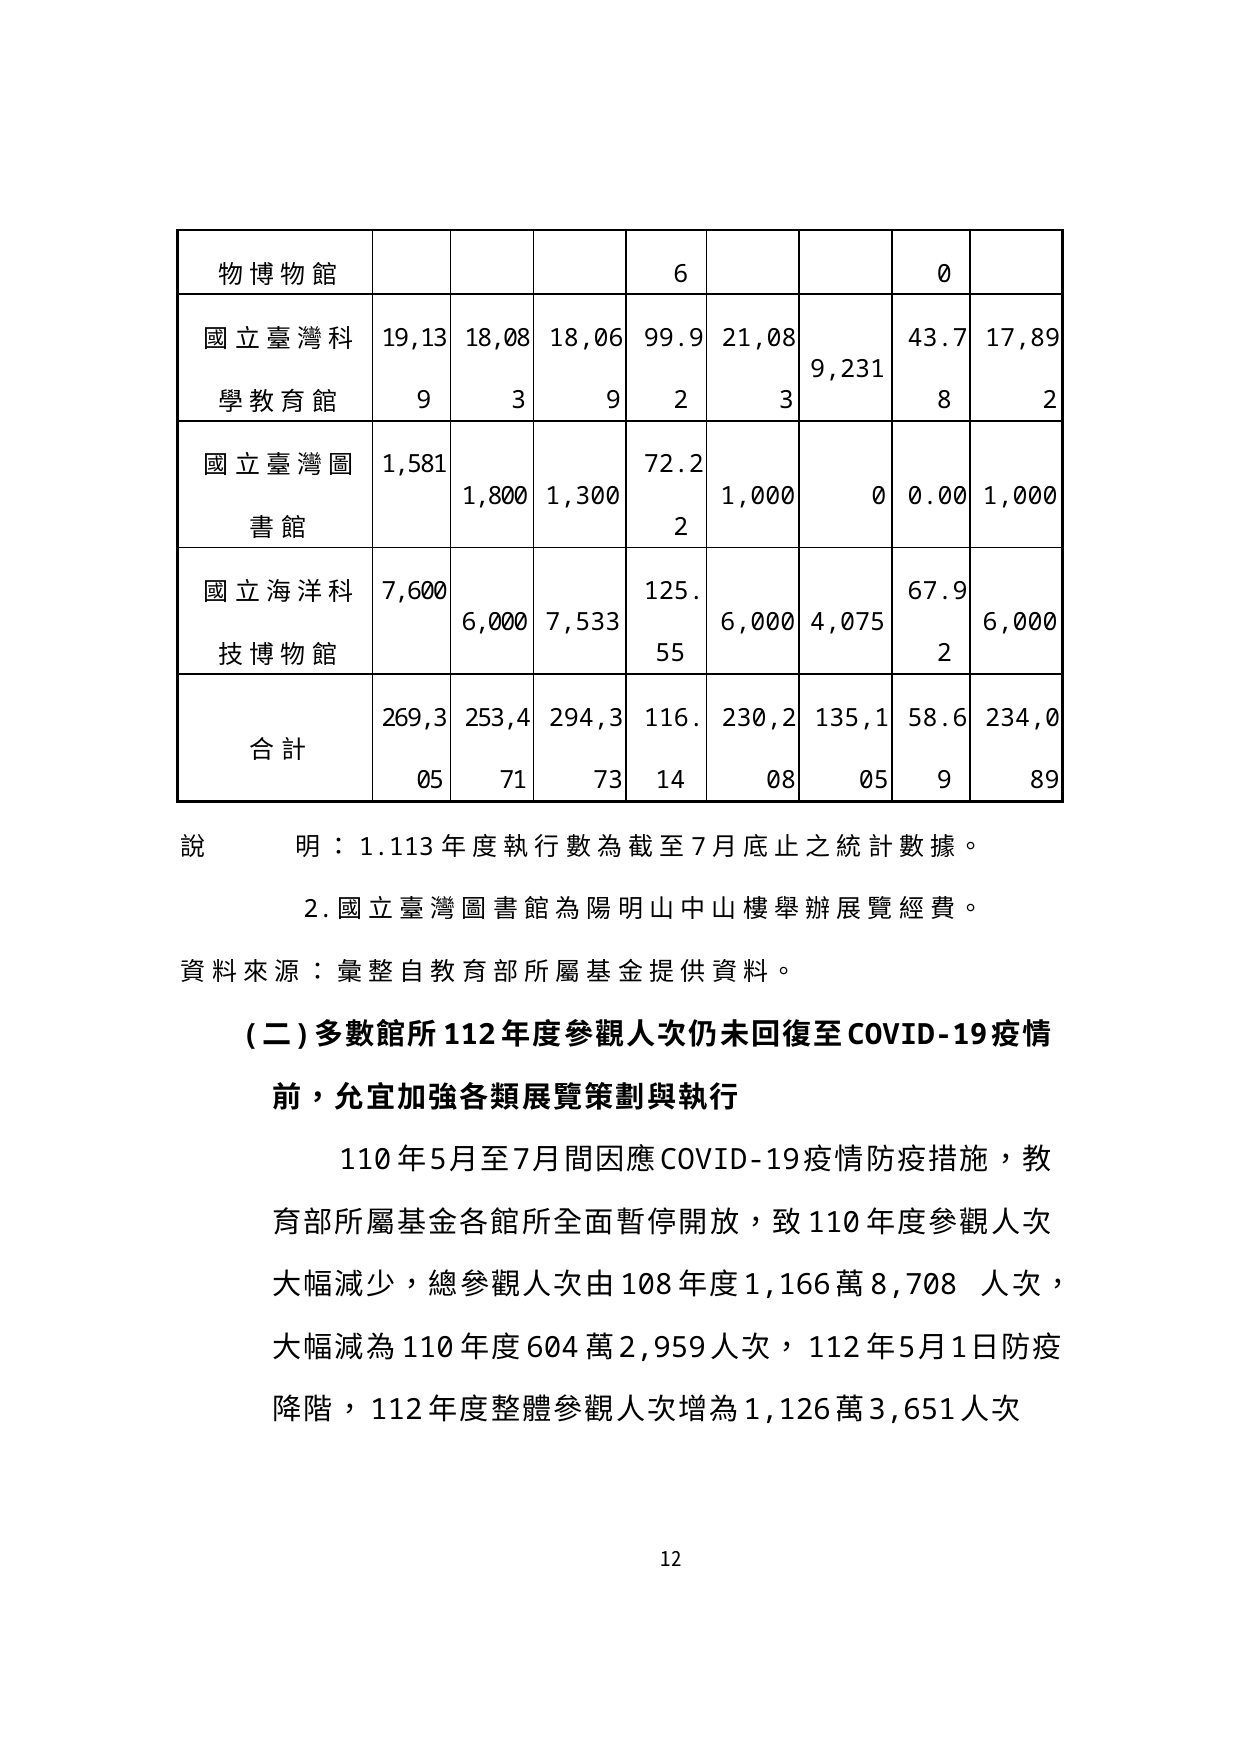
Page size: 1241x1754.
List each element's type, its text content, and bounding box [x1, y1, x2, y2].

table_cell 230,208 [707, 675, 798, 799]
table_cell 18,069 [534, 295, 625, 420]
table_cell [971, 231, 1061, 293]
table_cell 99.92 [627, 295, 706, 420]
table_cell [534, 231, 625, 293]
table_cell 國立海洋科技博物館 [179, 548, 372, 673]
table_cell 19,139 [373, 295, 450, 420]
table_cell 1,000 [707, 422, 798, 546]
table_cell 4,075 [800, 548, 891, 673]
table_cell 7,600 [373, 548, 450, 673]
table_cell 6,000 [707, 548, 798, 673]
table_cell 7,533 [534, 548, 625, 673]
table_cell 43.78 [893, 295, 969, 420]
table_cell 9,231 [800, 295, 891, 420]
table_cell 6 [627, 231, 706, 293]
table_cell 253,471 [451, 675, 533, 799]
table_cell 0 [893, 231, 969, 293]
table_cell 0.00 [893, 422, 969, 546]
table_cell 67.92 [893, 548, 969, 673]
table_cell 0 [800, 422, 891, 546]
table_cell 21,083 [707, 295, 798, 420]
table_cell 116.14 [627, 675, 706, 799]
text (二)多數館所112年度參觀人次仍未回復至COVID-19疫情前，允宜加強各類展覽策劃與執行 [236, 990, 1063, 1115]
text 說 明：1.113年度執行數為截至7月底止之統計數據。 [177, 803, 1063, 865]
table_cell [451, 231, 533, 293]
table_cell 58.69 [893, 675, 969, 799]
table_cell 18,083 [451, 295, 533, 420]
table_cell [707, 231, 798, 293]
table_cell 125.55 [627, 548, 706, 673]
text 110年5月至7月間因應COVID-19疫情防疫措施，教育部所屬基金各館所全面暫停開放，致110年度參觀人次大幅減少，總參觀人次由108年度1,166萬8,708 人次，大幅減為110年度604萬2,959人次，112年5月1日防疫降階，112年度整體參觀人次增為1,126萬3,651人次(詳表2)，仍未回復至COVID-19疫情前(108年度)水平；由個別館所觀之，112年度僅科博館及海科館參觀人次回復至COVID-19疫情前。至113年1至7月參觀人次648萬435人次，如換算成全年度占108年度總參觀人次之95.21%，允宜加強各類展覽策劃與執行，以提升館藏特色資源效用。 [266, 1115, 1063, 1428]
table_cell 294,373 [534, 675, 625, 799]
table_cell 234,089 [971, 675, 1061, 799]
text 2.國立臺灣圖書館為陽明山中山樓舉辦展覽經費。 [266, 865, 1063, 928]
table_cell 6,000 [451, 548, 533, 673]
table_cell 6,000 [971, 548, 1061, 673]
table_cell [800, 231, 891, 293]
table_cell 1,581 [373, 422, 450, 546]
text 資料來源：彙整自教育部所屬基金提供資料。 [177, 928, 1063, 990]
table_cell [373, 231, 450, 293]
table_cell 1,300 [534, 422, 625, 546]
table_cell 1,000 [971, 422, 1061, 546]
table_cell 物博物館 [179, 231, 372, 293]
table_cell 國立臺灣科學教育館 [179, 295, 372, 420]
table_cell 合計 [179, 675, 372, 799]
table_cell 269,305 [373, 675, 450, 799]
table_cell 17,892 [971, 295, 1061, 420]
table_cell 國立臺灣圖書館 [179, 422, 372, 546]
table_cell 1,800 [451, 422, 533, 546]
table_cell 135,105 [800, 675, 891, 799]
table_cell 72.22 [627, 422, 706, 546]
